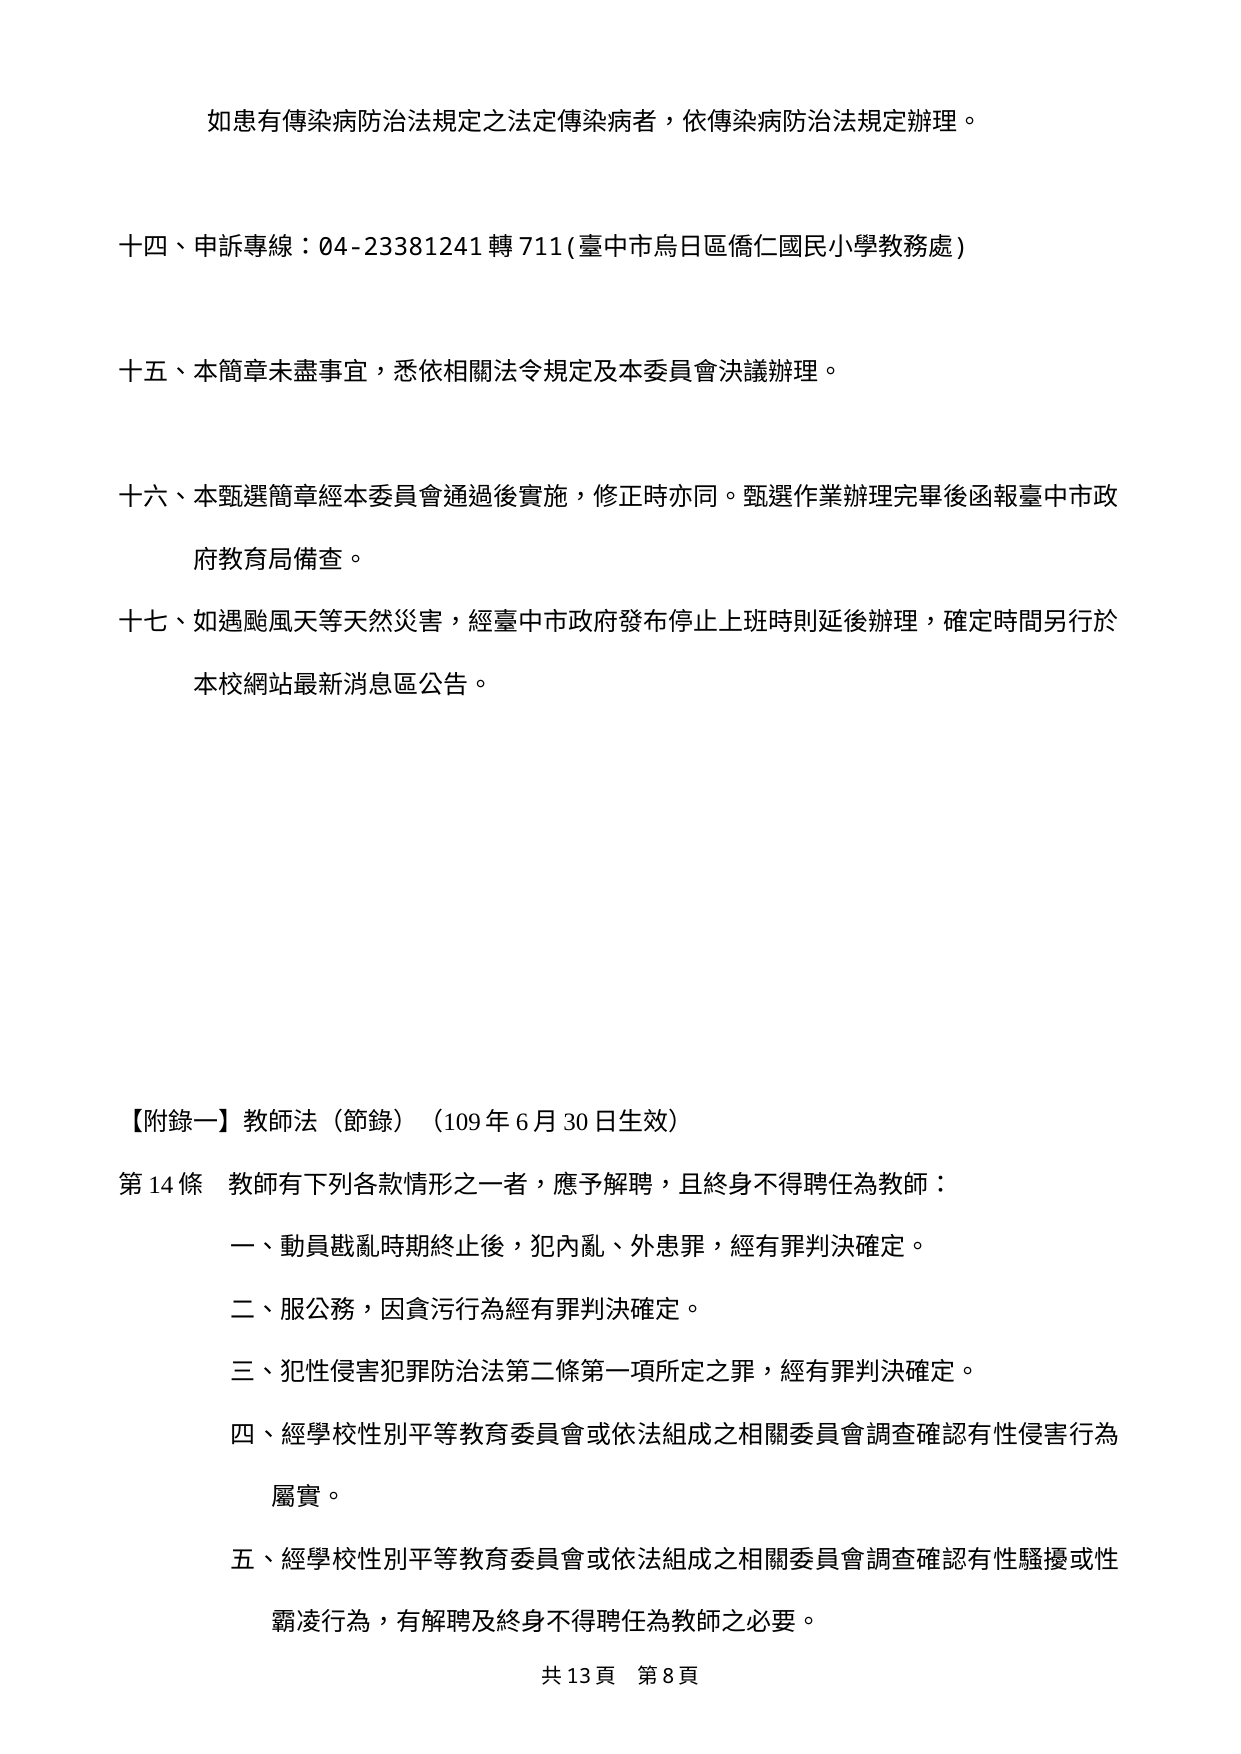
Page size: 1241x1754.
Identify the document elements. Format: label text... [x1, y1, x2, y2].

text 十六、本甄選簡章經本委員會通過後實施，修正時亦同。甄選作業辦理完畢後函報臺中市政府教育局備查。 [118, 453, 1122, 578]
text 三、犯性侵害犯罪防治法第二條第一項所定之罪，經有罪判決確定。 [230, 1328, 1122, 1391]
text 第14條 教師有下列各款情形之一者，應予解聘，且終身不得聘任為教師： [118, 1141, 1122, 1203]
text 【附錄一】教師法（節錄）（109年6月30日生效） [118, 1078, 1122, 1141]
text 二、服公務，因貪污行為經有罪判決確定。 [230, 1266, 1122, 1328]
text 一、動員戡亂時期終止後，犯內亂、外患罪，經有罪判決確定。 [230, 1203, 1122, 1266]
text 十四、申訴專線：04-23381241轉711(臺中市烏日區僑仁國民小學教務處) [118, 203, 1122, 266]
text 四、經學校性別平等教育委員會或依法組成之相關委員會調查確認有性侵害行為屬實。 [230, 1391, 1122, 1516]
text 五、經學校性別平等教育委員會或依法組成之相關委員會調查確認有性騷擾或性霸凌行為，有解聘及終身不得聘任為教師之必要。 [230, 1516, 1122, 1641]
text 十五、本簡章未盡事宜，悉依相關法令規定及本委員會決議辦理。 [118, 328, 1122, 391]
text 十七、如遇颱風天等天然災害，經臺中市政府發布停止上班時則延後辦理，確定時間另行於本校網站最新消息區公告。 [118, 578, 1122, 703]
text 如患有傳染病防治法規定之法定傳染病者，依傳染病防治法規定辦理。 [144, 78, 1122, 141]
